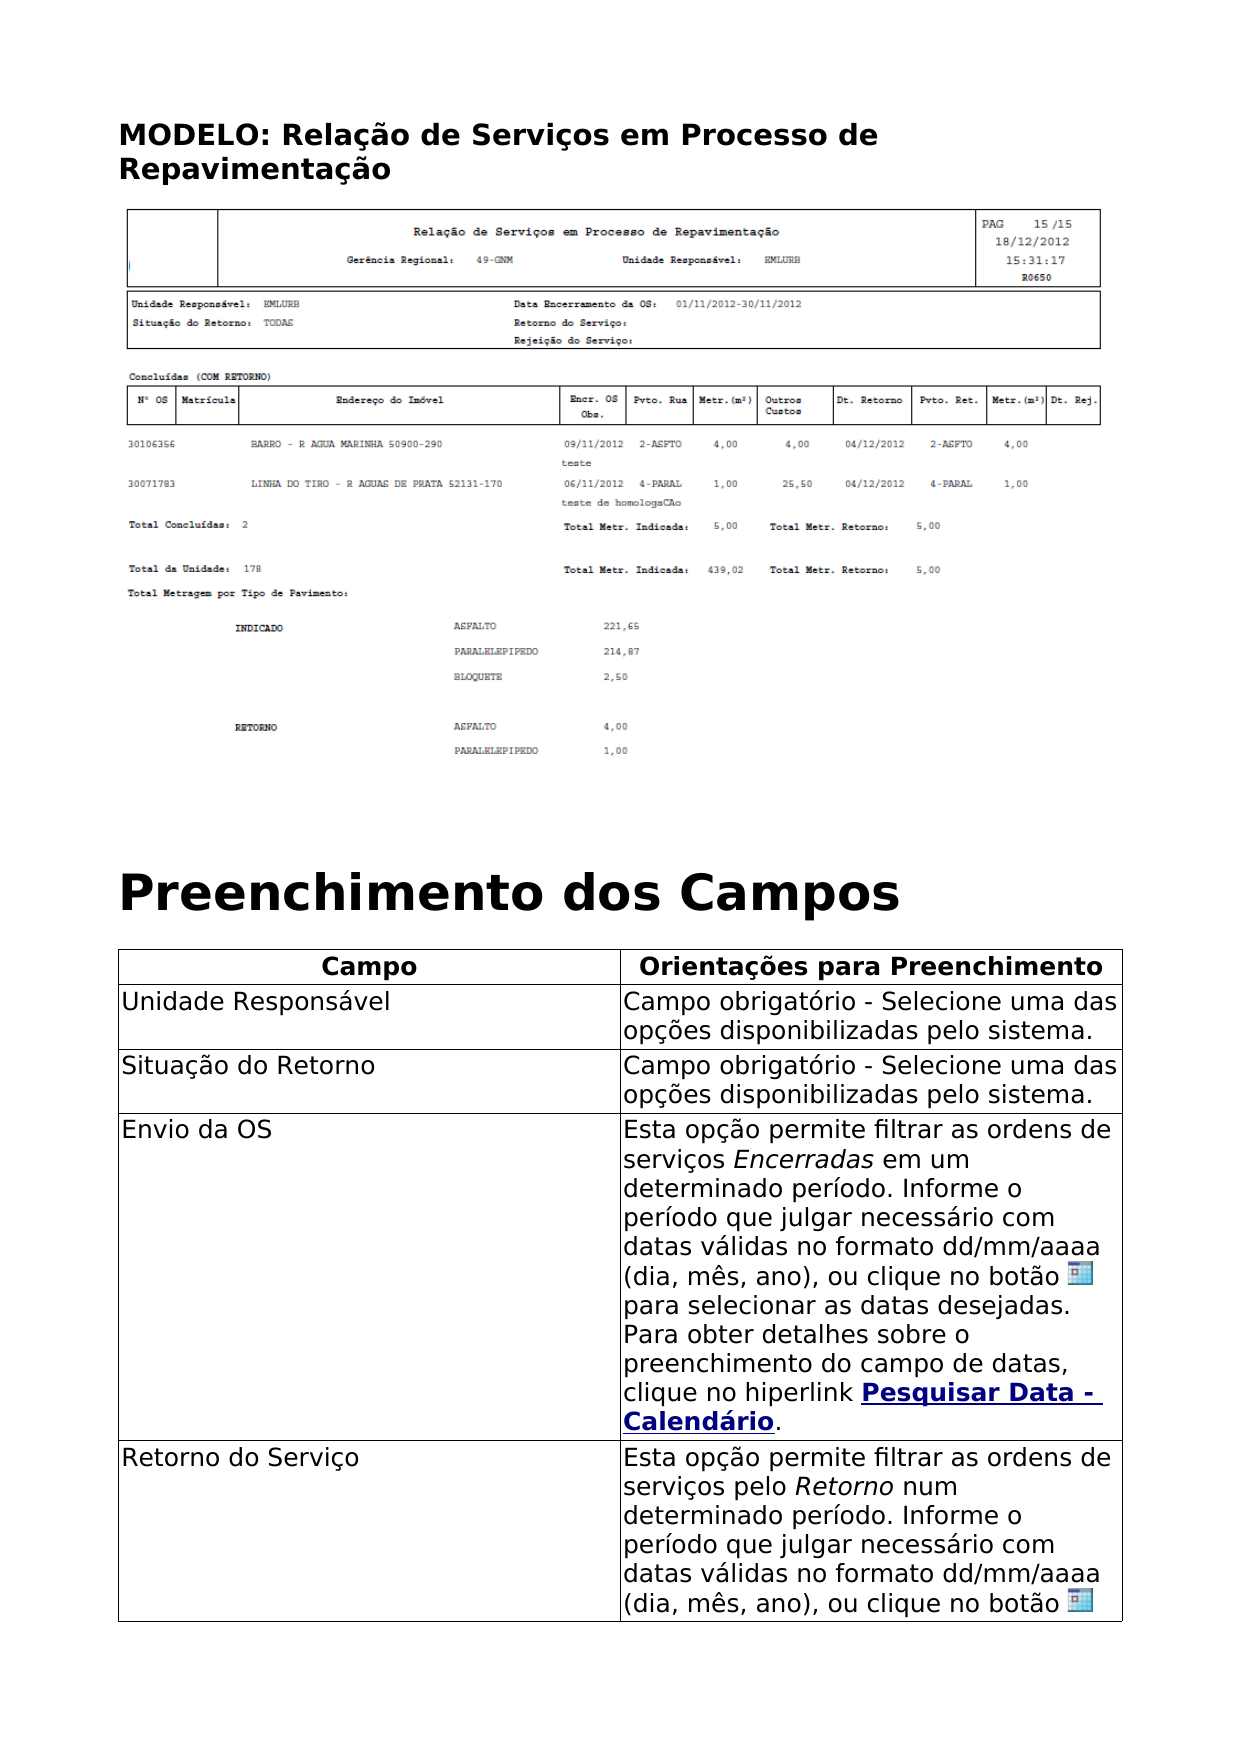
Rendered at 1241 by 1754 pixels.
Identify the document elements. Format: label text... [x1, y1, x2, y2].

table_cell Esta opção permite filtrar as ordens de serviços pelo Retorno num determinado período. Informe o período que julgar necessário com datas válidas no formato dd/mm/aaaa (dia, mês, ano), ou clique no botão [621, 1441, 1122, 1621]
table_cell Campo obrigatório - Selecione uma das opções disponibilizadas pelo sistema. [621, 1050, 1122, 1113]
table_cell Esta opção permite filtrar as ordens de serviços Encerradas em um determinado período. Informe o período que julgar necessário com datas válidas no formato dd/mm/aaaa (dia, mês, ano), ou clique no botão para selecionar as datas desejadas. Para obter detalhes sobre o preenchimento do campo de datas, clique no hiperlink Pesquisar Data - Calendário. [621, 1114, 1122, 1440]
picture [1067, 1588, 1093, 1612]
subtitle MODELO: Relação de Serviços em Processo de Repavimentação [118, 118, 1122, 186]
picture [1067, 1261, 1093, 1285]
table_cell Unidade Responsável [119, 985, 620, 1048]
picture [118, 198, 1123, 797]
table_cell Envio da OS [119, 1114, 620, 1440]
table_cell Campo obrigatório - Selecione uma das opções disponibilizadas pelo sistema. [621, 985, 1122, 1048]
table_cell Situação do Retorno [119, 1050, 620, 1113]
subtitle Preenchimento dos Campos [118, 863, 1122, 922]
table_cell Retorno do Serviço [119, 1441, 620, 1621]
table_header Campo [119, 950, 620, 984]
table_header Orientações para Preenchimento [621, 950, 1122, 984]
